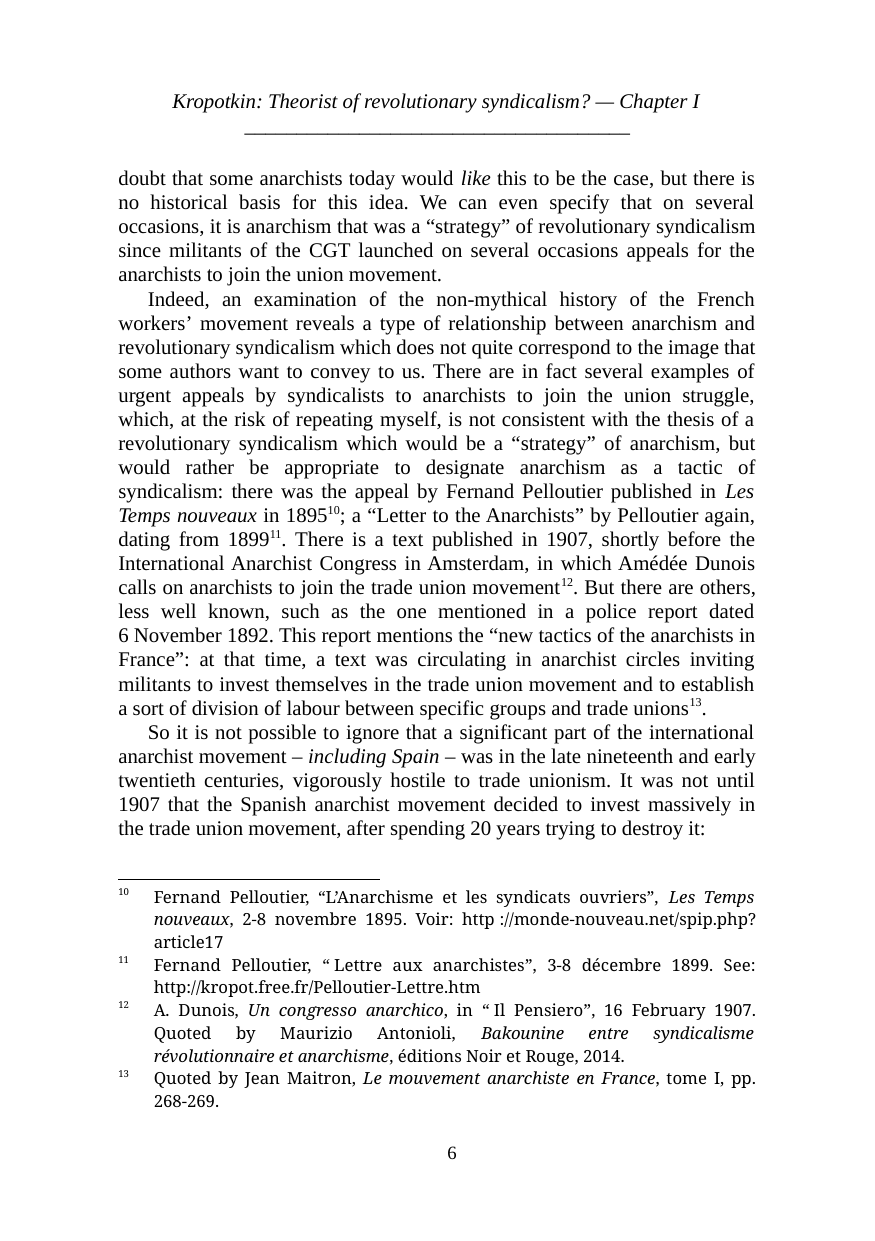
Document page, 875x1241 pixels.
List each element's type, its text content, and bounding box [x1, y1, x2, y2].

text Fernand Pelloutier, “ Lettre aux anarchistes”, 3-8 décembre 1899. See: http://kropot.free.fr/Pelloutier-Lettre.htm [118, 953, 756, 999]
text Indeed, an examination of the non-mythical history of the French workers’ movement reveals a type of relationship between anarchism and revolutionary syndicalism which does not quite correspond to the image that some authors want to convey to us. There are in fact several examples of urgent appeals by syndicalists to anarchists to join the union struggle, which, at the risk of repeating myself, is not consistent with the thesis of a revolutionary syndicalism which would be a “strategy” of anarchism, but would rather be appropriate to designate anarchism as a tactic of syndicalism: there was the appeal by Fernand Pelloutier published in Les Temps nouveaux in 1895; a “Letter to the Anarchists” by Pelloutier again, dating from 1899. There is a text published in 1907, shortly before the International Anarchist Congress in Amsterdam, in which Amédée Dunois calls on anarchists to join the trade union movement. But there are others, less well known, such as the one mentioned in a police report dated 6 November 1892. This report mentions the “new tactics of the anarchists in France”: at that time, a text was circulating in anarchist circles inviting militants to invest themselves in the trade union movement and to establish a sort of division of labour between specific groups and trade unions. [118, 286, 756, 719]
text Fernand Pelloutier, “L’Anarchisme et les syndicats ouvriers”, Les Temps nouveaux, 2-8 novembre 1895. Voir: http ://monde-nouveau.net/spip.php?article17 [118, 885, 756, 953]
text A. Dunois, Un congresso anarchico, in “ Il Pensiero”, 16 February 1907. Quoted by Maurizio Antonioli, Bakounine entre syndicalisme révolutionnaire et anarchisme, éditions Noir et Rouge, 2014. [118, 999, 756, 1067]
text doubt that some anarchists today would like this to be the case, but there is no historical basis for this idea. We can even specify that on several occasions, it is anarchism that was a “strategy” of revolutionary syndicalism since militants of the CGT launched on several occasions appeals for the anarchists to join the union movement. [118, 166, 756, 286]
text Quoted by Jean Maitron, Le mouvement anarchiste en France, tome I, pp. 268-269. [118, 1067, 756, 1112]
text So it is not possible to ignore that a significant part of the international anarchist movement – including Spain – was in the late nineteenth and early twentieth centuries, vigorously hostile to trade unionism. It was not until 1907 that the Spanish anarchist movement decided to invest massively in the trade union movement, after spending 20 years trying to destroy it: [118, 719, 756, 840]
